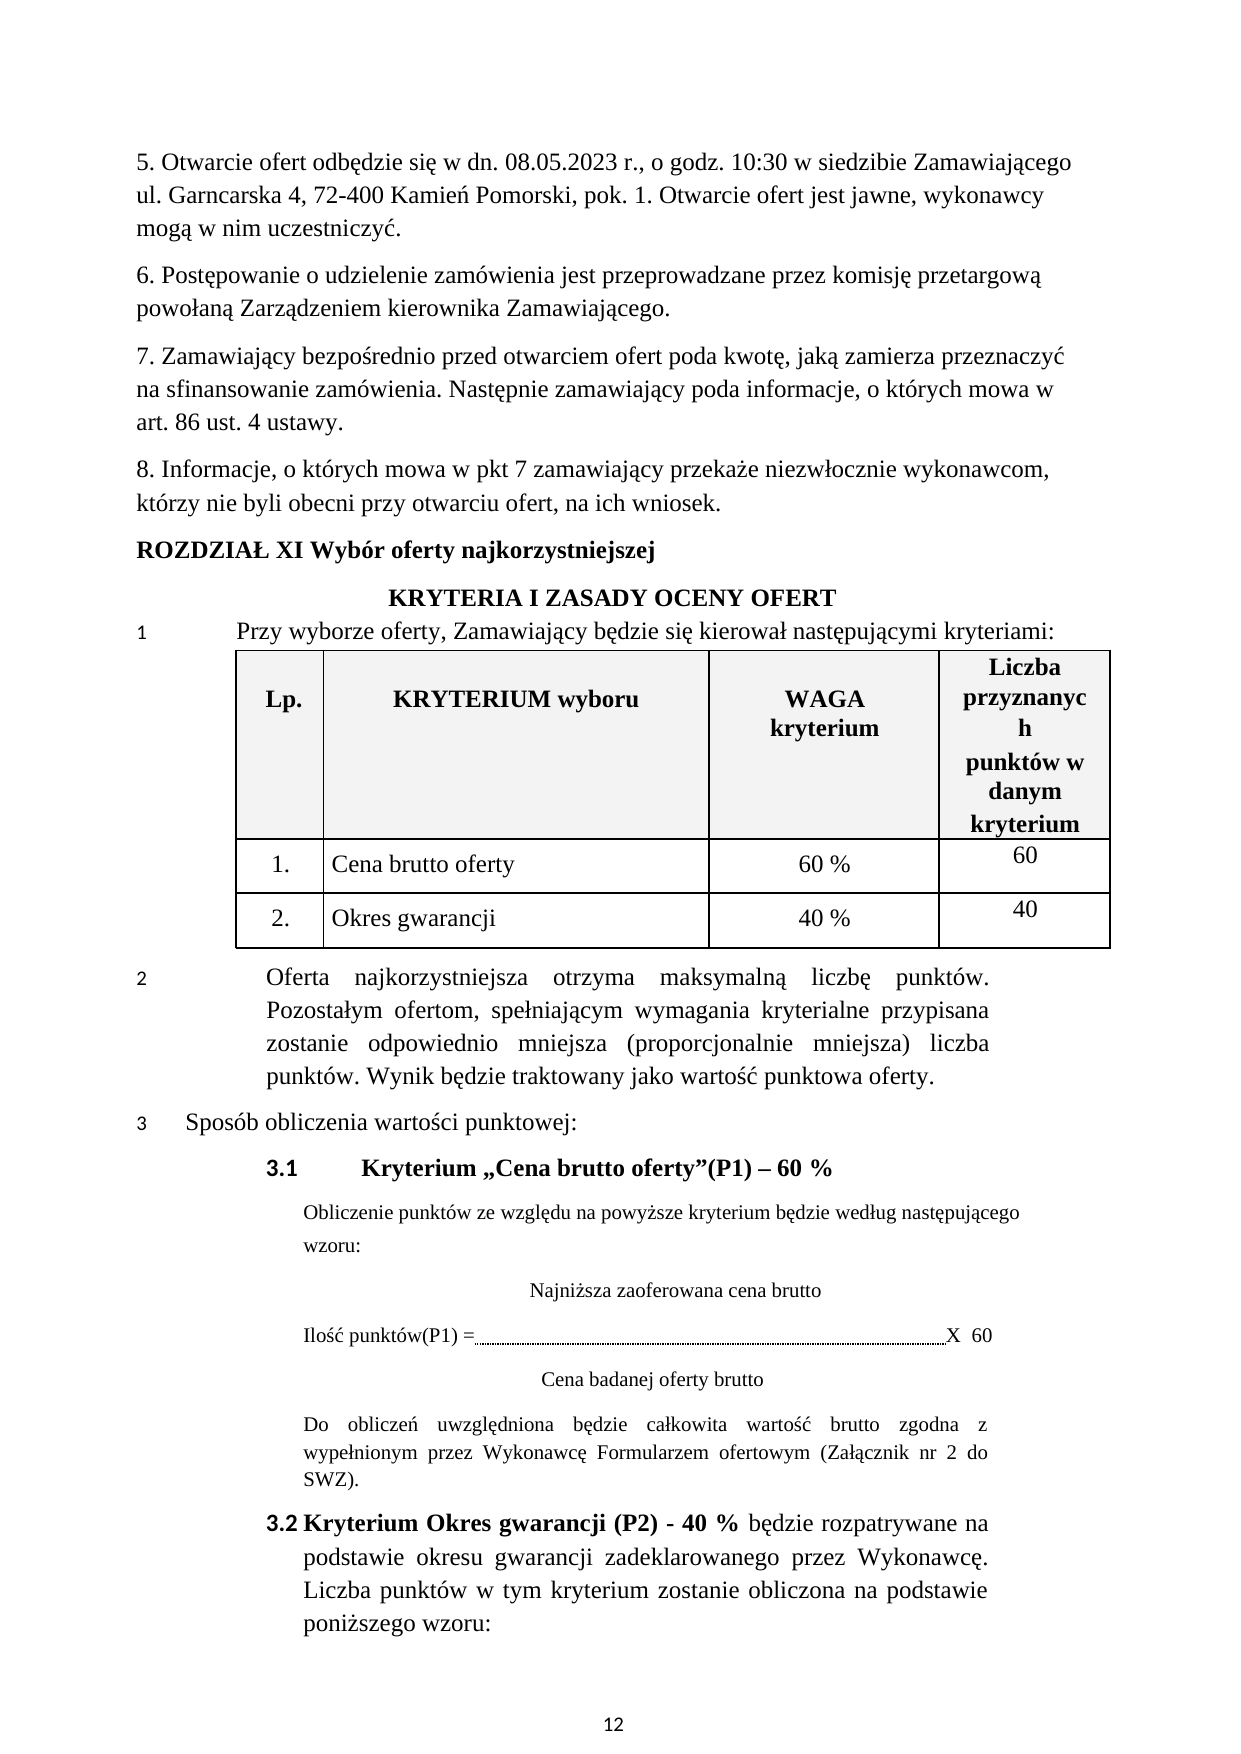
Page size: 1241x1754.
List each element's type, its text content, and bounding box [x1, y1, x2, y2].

list Oferta najkorzystniejsza otrzyma maksymalną liczbę punktów. Pozostałym ofertom, spełniającym wymagania kryterialne przypisana zostanie odpowiednio mniejsza (proporcjonalnie mniejsza) liczba punktów. Wynik będzie traktowany jako wartość punktowa oferty. [136, 962, 990, 1090]
text Do obliczeń uwzględniona będzie całkowita wartość brutto zgodna z wypełnionym przez Wykonawcę Formularzem ofertowym (Załącznik nr 2 do SWZ). [303, 1412, 988, 1491]
text 8. Informacje, o których mowa w pkt 7 zamawiający przekaże niezwłocznie wykonawcom, którzy nie byli obecni przy otwarciu ofert, na ich wniosek. [136, 454, 1090, 516]
subtitle Kryterium „Cena brutto oferty”(P1) – 60 % [266, 1153, 1090, 1183]
table_cell 40 % [710, 894, 938, 947]
text 7. Zamawiający bezpośrednio przed otwarciem ofert poda kwotę, jaką zamierza przeznaczyć na sfinansowanie zamówienia. Następnie zamawiający poda informacje, o których mowa w art. 86 ust. 4 ustawy. [136, 341, 1090, 436]
text Obliczenie punktów ze względu na powyższe kryterium będzie według następującego [303, 1200, 1090, 1224]
text ROZDZIAŁ XI Wybór oferty najkorzystniejszej [136, 535, 1090, 564]
text 6. Postępowanie o udzielenie zamówienia jest przeprowadzane przez komisję przetargową powołaną Zarządzeniem kierownika Zamawiającego. [136, 260, 1090, 322]
list Kryterium Okres gwarancji (P2) - 40 % będzie rozpatrywane na podstawie okresu gwarancji zadeklarowanego przez Wykonawcę. Liczba punktów w tym kryterium zostanie obliczona na podstawie poniższego wzoru: [266, 1507, 989, 1637]
table_cell 40 [940, 894, 1109, 947]
table_header KRYTERIUM wyboru [324, 651, 708, 838]
text KRYTERIA I ZASADY OCENY OFERT [225, 583, 999, 612]
table_cell 60 % [710, 840, 938, 892]
text Cena badanej oferty brutto [541, 1367, 1090, 1391]
table_header Liczba przyznanych punktów w danym kryterium [940, 651, 1109, 838]
table_cell 1. [237, 840, 323, 892]
table_cell 2. [237, 894, 323, 947]
table_header Lp. [237, 651, 323, 838]
table_cell 60 [940, 840, 1109, 892]
list Przy wyborze oferty, Zamawiający będzie się kierował następującymi kryteriami: [136, 616, 1090, 645]
table_cell Okres gwarancji [324, 894, 708, 947]
text wzoru: [303, 1232, 1090, 1257]
text 5. Otwarcie ofert odbędzie się w dn. 08.05.2023 r., o godz. 10:30 w siedzibie Zamawiającego ul. Garncarska 4, 72-400 Kamień Pomorski, pok. 1. Otwarcie ofert jest jawne, wykonawcy mogą w nim uczestniczyć. [136, 147, 1090, 241]
text Ilość punktów(P1) = X 60 [303, 1323, 1090, 1347]
table_cell Cena brutto oferty [324, 840, 708, 892]
list Sposób obliczenia wartości punktowej: [136, 1107, 1090, 1135]
table_header WAGA kryterium [710, 651, 938, 838]
text Najniższa zaoferowana cena brutto [529, 1278, 1090, 1302]
